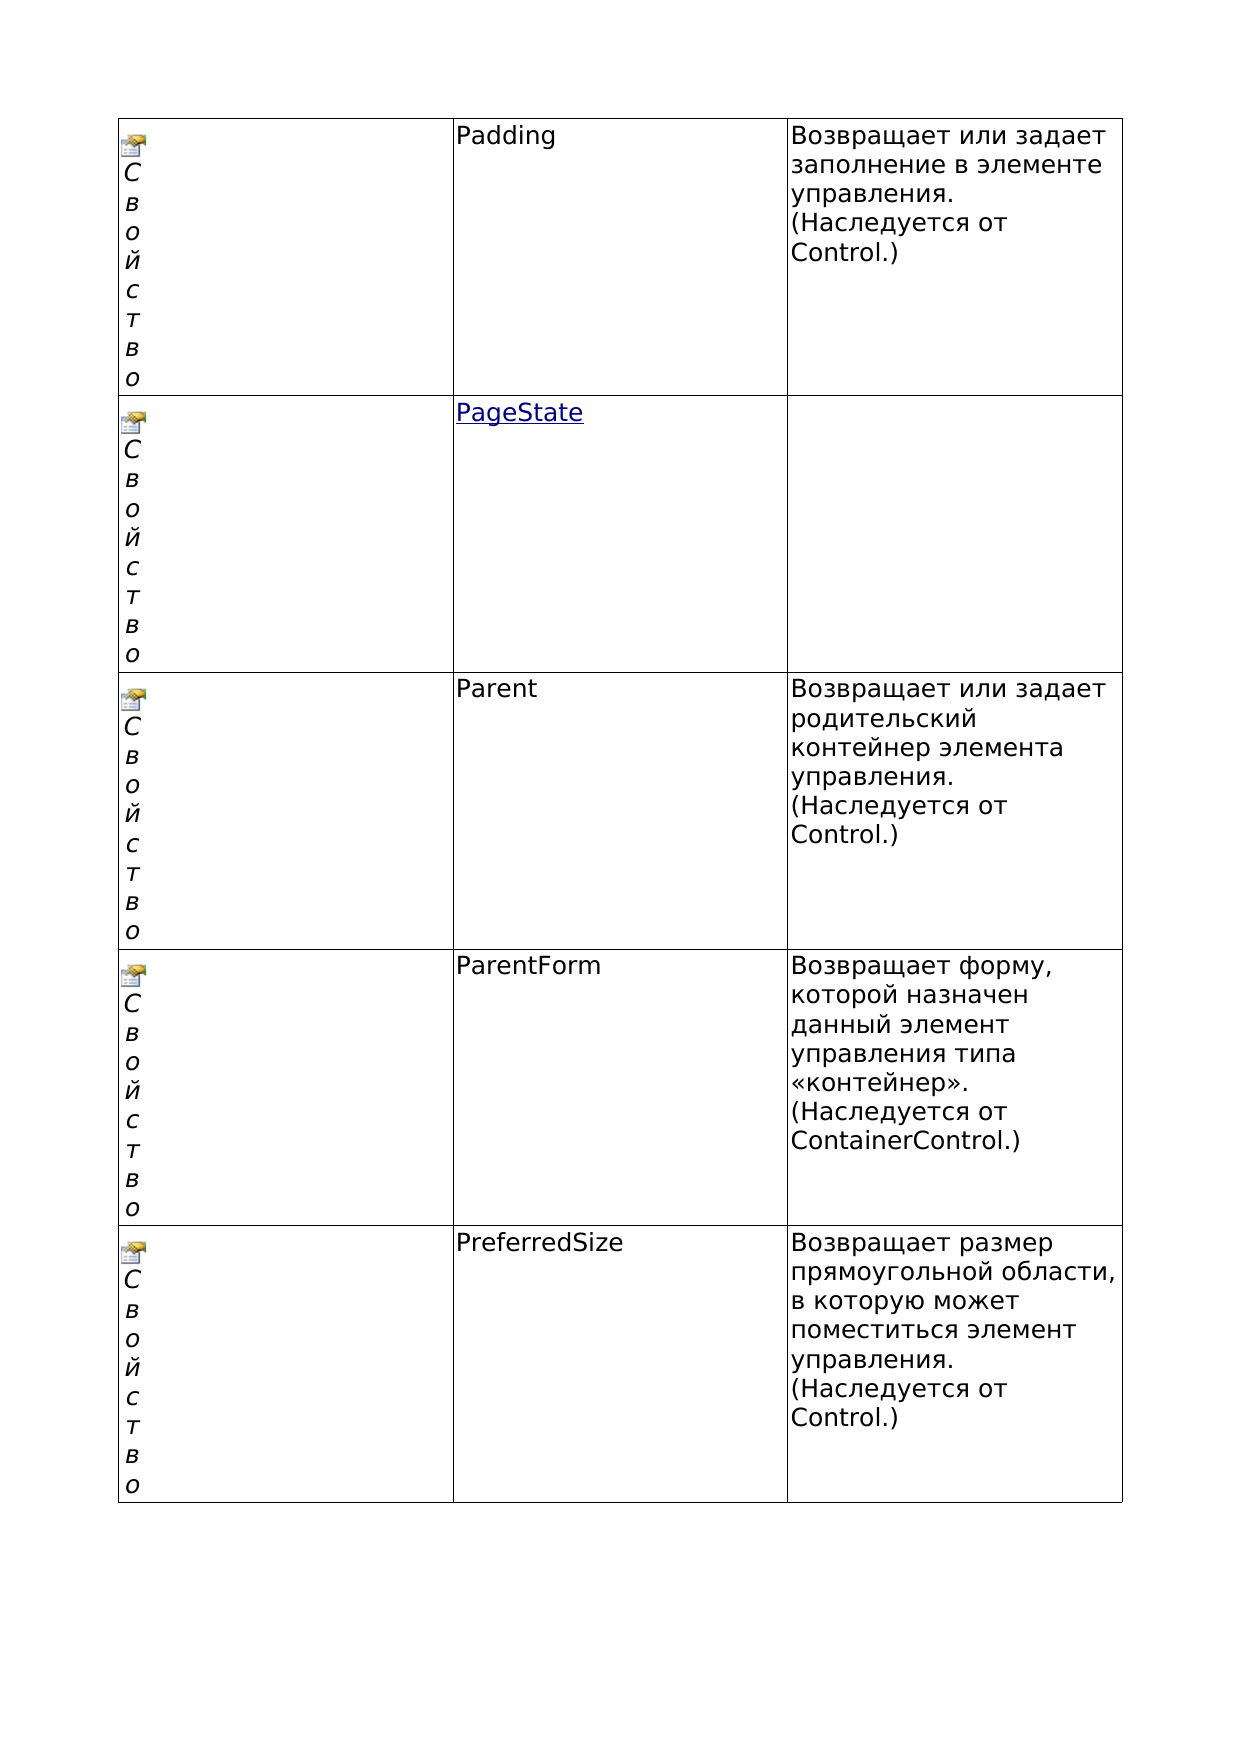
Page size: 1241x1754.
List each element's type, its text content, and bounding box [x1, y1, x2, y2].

table_cell [788, 396, 1122, 672]
picture [121, 410, 147, 436]
picture [121, 687, 147, 713]
picture [121, 133, 147, 159]
table_cell Возвращает размер прямоугольной области, в которую может поместиться элемент управления. (Наследуется от Control.) [788, 1226, 1122, 1502]
table_cell PreferredSize [454, 1226, 787, 1502]
table_cell Padding [454, 119, 787, 395]
table_cell ParentForm [454, 950, 787, 1225]
table_cell Parent [454, 673, 787, 948]
table_cell [119, 950, 453, 1225]
picture [121, 963, 147, 989]
table_cell Возвращает форму, которой назначен данный элемент управления типа «контейнер». (Наследуется от ContainerControl.) [788, 950, 1122, 1225]
table_cell PageState [454, 396, 787, 672]
table_cell [119, 396, 453, 672]
table_cell [119, 1226, 453, 1502]
table_cell [119, 673, 453, 948]
table_cell [119, 119, 453, 395]
picture [121, 1240, 147, 1266]
table_cell Возвращает или задает заполнение в элементе управления. (Наследуется от Control.) [788, 119, 1122, 395]
table_cell Возвращает или задает родительский контейнер элемента управления. (Наследуется от Control.) [788, 673, 1122, 948]
